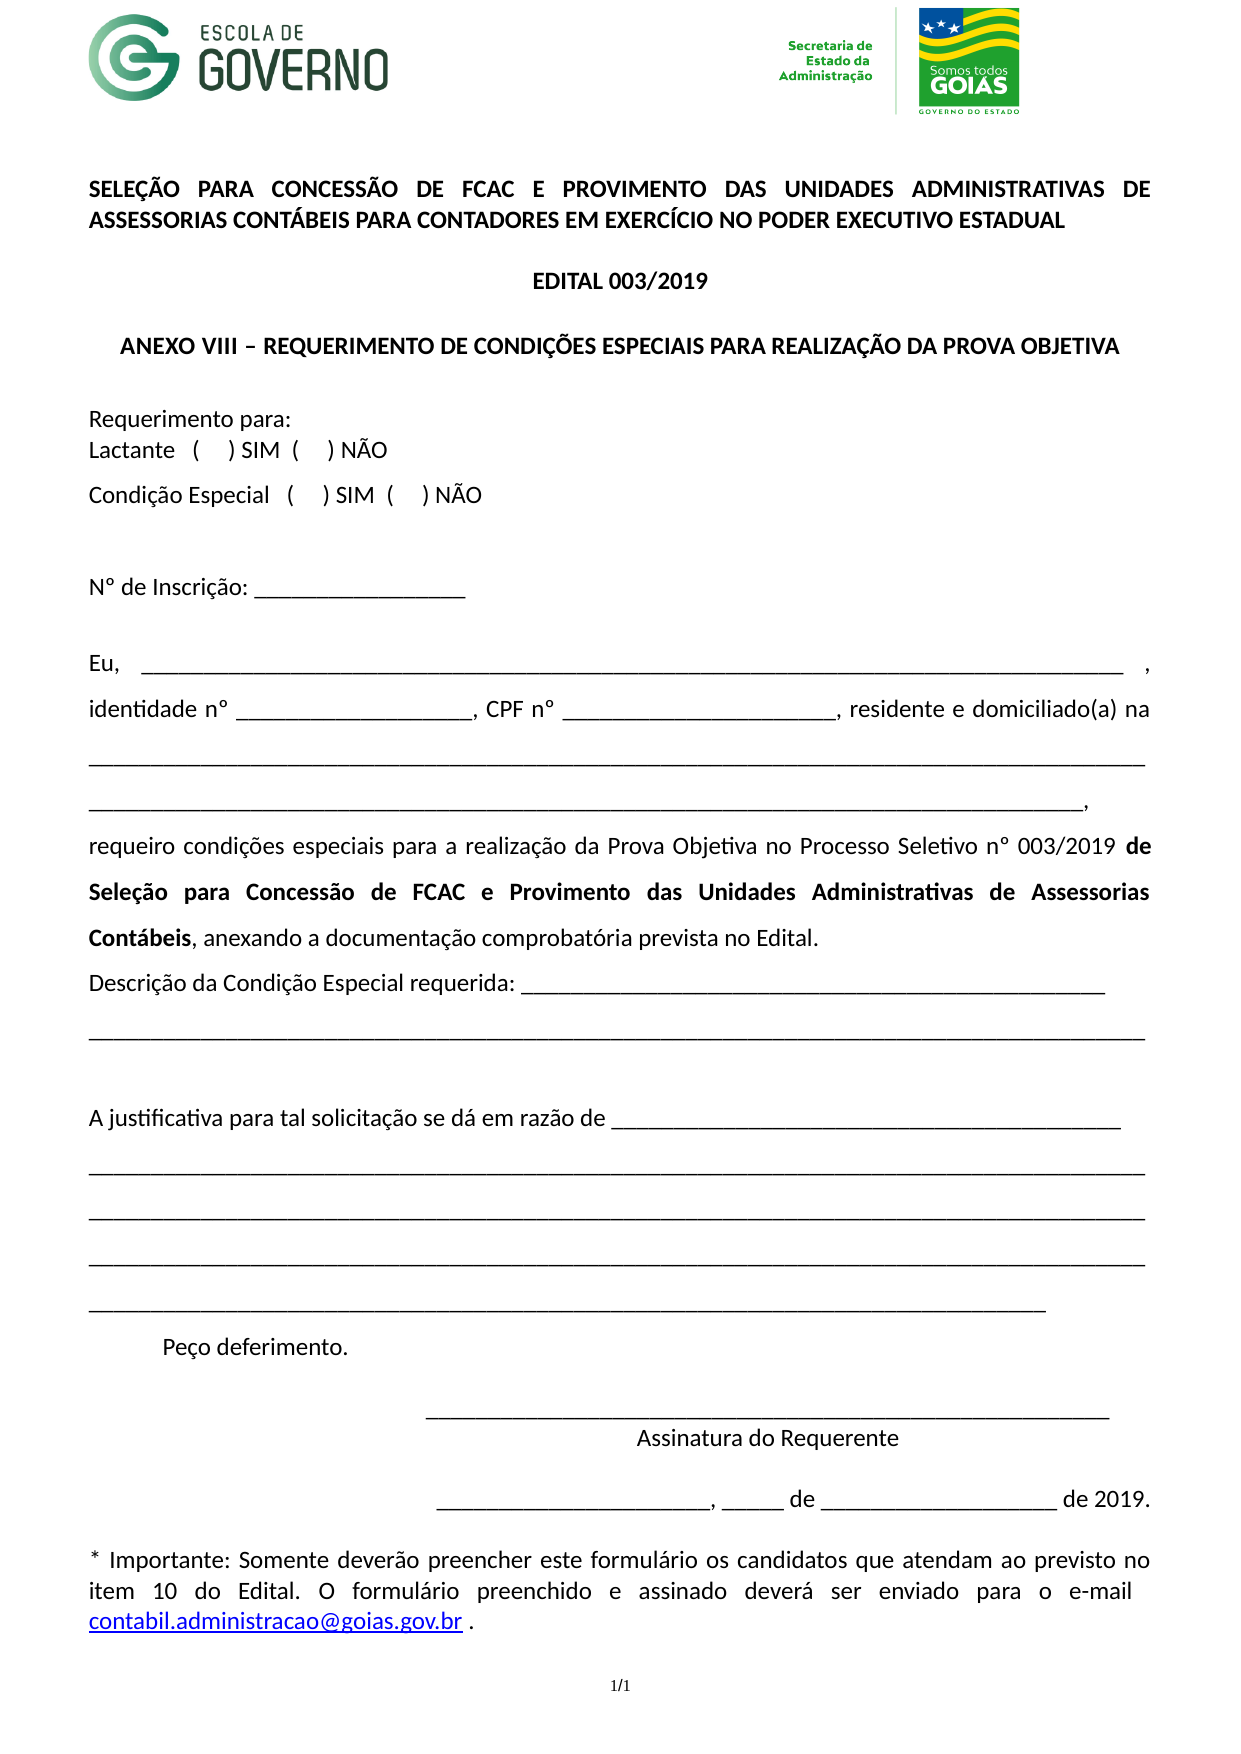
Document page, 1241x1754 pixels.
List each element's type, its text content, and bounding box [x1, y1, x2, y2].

text _______________________________________________________ [88, 1392, 1152, 1422]
text SELEÇÃO PARA CONCESSÃO DE FCAC E PROVIMENTO DAS UNIDADES ADMINISTRATIVAS DE ASSESSORIAS CONTÁBEIS PARA CONTADORES EM EXERCÍCIO NO PODER EXECUTIVO ESTADUAL [88, 173, 1152, 234]
text _____________________________________________________________________________________ [88, 1013, 1152, 1044]
text Requerimento para: [88, 403, 1152, 434]
text Eu, _______________________________________________________________________________ , identidade nº ___________________, CPF nº ______________________, residente e domiciliado(a) na _____________________________________________________________________________________________________________________________________________________________________, requeiro condições especiais para a realização da Prova Objetiva no Processo Seletivo nº 003/2019 de Seleção para Concessão de FCAC e Provimento das Unidades Administrativas de Assessorias Contábeis, anexando a documentação comprobatória prevista no Edital. [88, 647, 1152, 952]
text Lactante ( ) SIM ( ) NÃO [88, 434, 1152, 464]
text * Importante: Somente deverão preencher este formulário os candidatos que atendam ao previsto no item 10 do Edital. O formulário preenchido e assinado deverá ser enviado para o e-mail contabil.administracao@goias.gov.br . [88, 1544, 1152, 1636]
text Peço deferimento. [88, 1331, 1152, 1361]
text ANEXO VIII – REQUERIMENTO DE CONDIÇÕES ESPECIAIS PARA REALIZAÇÃO DA PROVA OBJETIVA [88, 324, 1152, 361]
text A justificativa para tal solicitação se dá em razão de _________________________________________ ____________________________________________________________________________________________________________________________________________________________________________________________________________________________________________________________________________________________________________________________________________ [88, 1102, 1152, 1315]
picture [764, 0, 1034, 124]
text EDITAL 003/2019 [88, 265, 1152, 295]
picture [88, 14, 388, 101]
text Assinatura do Requerente [88, 1422, 1152, 1453]
text Condição Especial ( ) SIM ( ) NÃO [88, 480, 1152, 510]
text Nº de Inscrição: _________________ [88, 571, 1152, 602]
text ______________________, _____ de ___________________ de 2019. [88, 1483, 1152, 1514]
text Descrição da Condição Especial requerida: _______________________________________________ [88, 967, 1152, 998]
